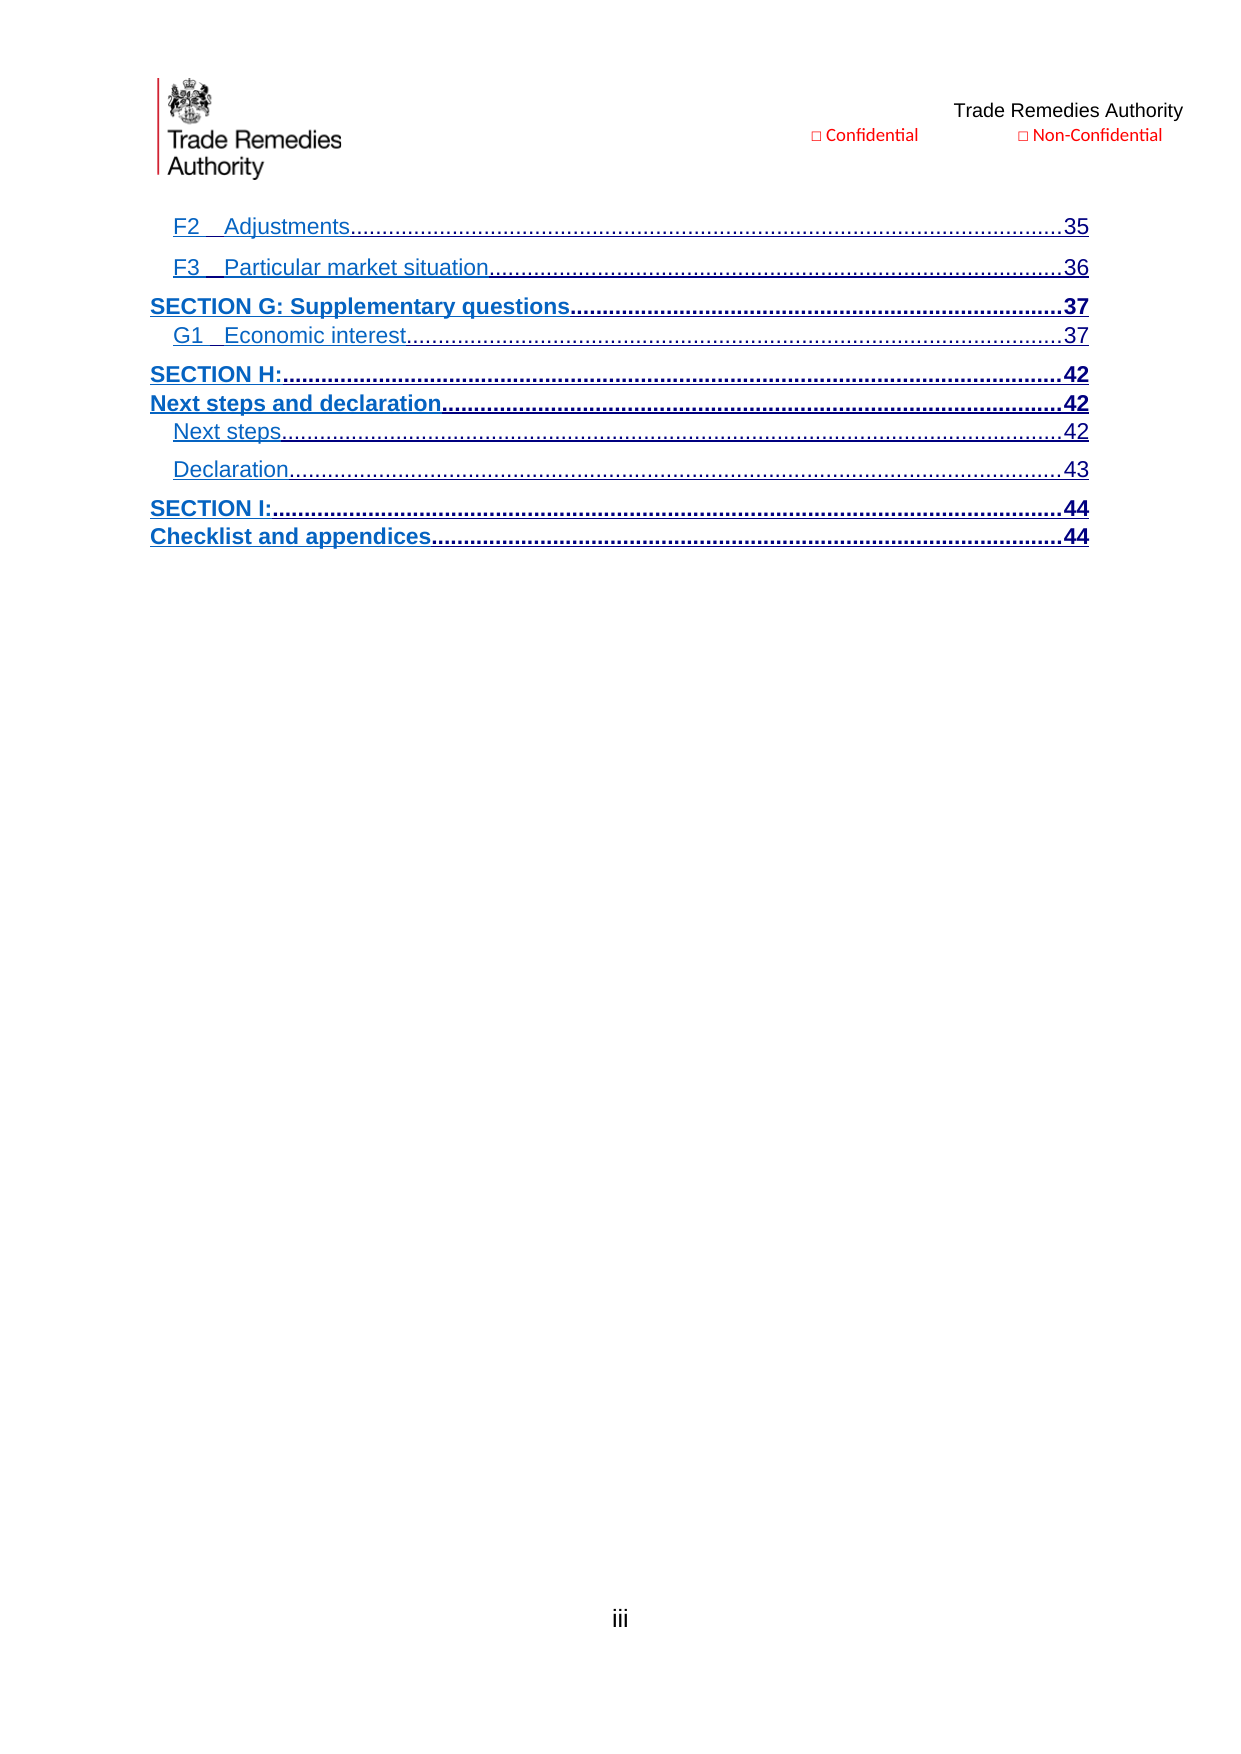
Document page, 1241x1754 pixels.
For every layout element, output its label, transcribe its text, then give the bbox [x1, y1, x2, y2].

text G1 Economic interest 37 [173, 321, 1090, 349]
text Next steps and declaration 42 [150, 389, 1090, 416]
text SECTION I: 44 [150, 495, 1090, 521]
text Checklist and appendices 44 [150, 523, 1090, 549]
text Next steps 42 [173, 418, 1090, 444]
text SECTION G: Supplementary questions 37 [150, 293, 1090, 319]
text F3 Particular market situation 36 [173, 253, 1090, 281]
text F2 Adjustments 35 [173, 212, 1090, 240]
text Declaration 43 [173, 456, 1090, 482]
text SECTION H: 42 [150, 361, 1090, 388]
